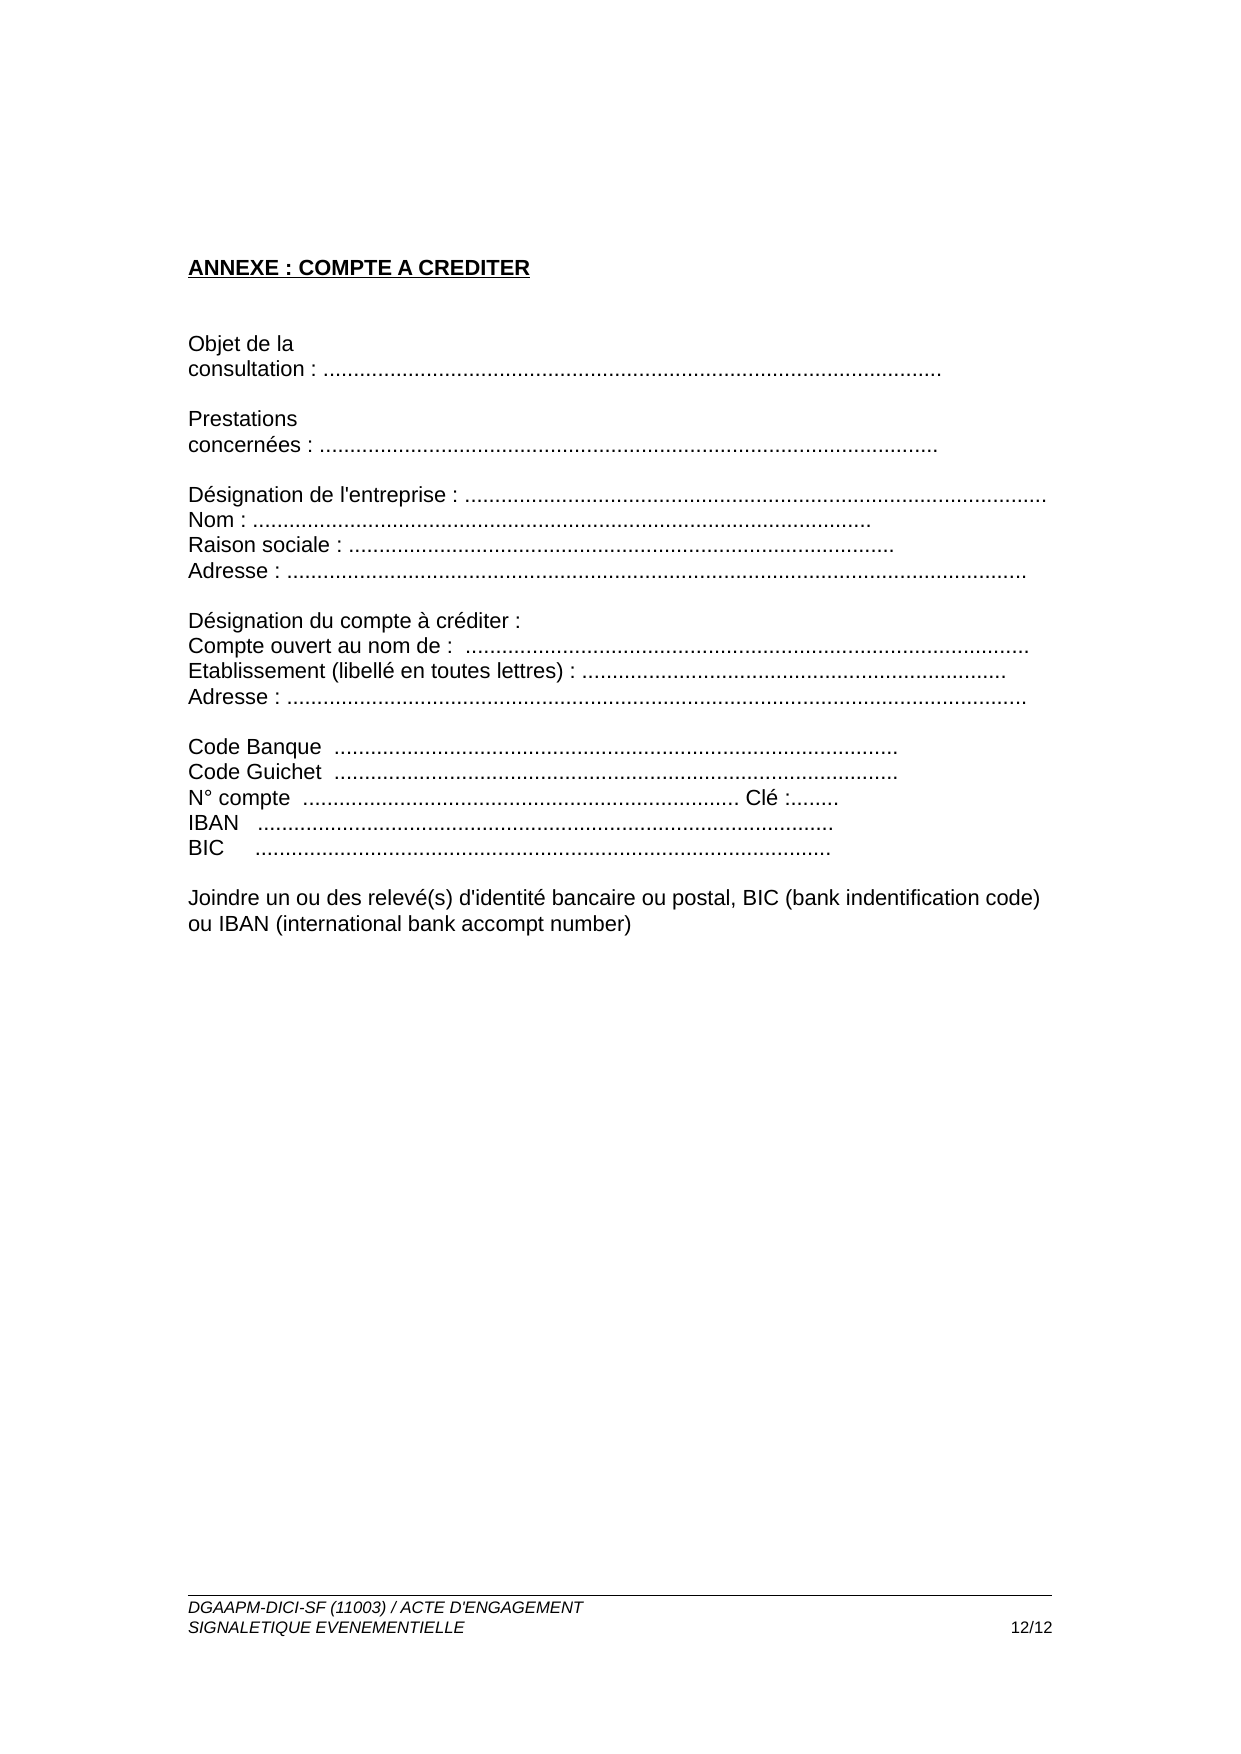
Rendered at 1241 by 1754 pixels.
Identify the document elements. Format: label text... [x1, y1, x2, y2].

text Désignation du compte à créditer : [188, 608, 1052, 633]
text Code Guichet ............................................................................................. [188, 759, 1052, 784]
text Etablissement (libellé en toutes lettres) : ...................................................................... [188, 658, 1052, 683]
text IBAN ............................................................................................... [188, 809, 1052, 835]
text Compte ouvert au nom de : ............................................................................................. [188, 633, 1052, 658]
text Nom : ...................................................................................................... [188, 507, 1052, 532]
text Désignation de l'entreprise : ................................................................................................ [188, 482, 1052, 507]
text N° compte ........................................................................ Clé :........ [188, 784, 1052, 809]
text Adresse : .......................................................................................................................... [188, 683, 1052, 709]
text Objet de la consultation : ...................................................................................................... [188, 331, 1052, 381]
text Adresse : .......................................................................................................................... [188, 557, 1052, 583]
text ANNEXE : COMPTE A CREDITER [188, 255, 1052, 280]
text Raison sociale : .......................................................................................... [188, 532, 1052, 557]
text Joindre un ou des relevé(s) d'identité bancaire ou postal, BIC (bank indentification code) ou IBAN (international bank accompt number) [188, 885, 1052, 936]
text Prestations concernées : ...................................................................................................... [188, 406, 1052, 457]
text BIC ............................................................................................... [188, 835, 1052, 860]
text Code Banque ............................................................................................. [188, 734, 1052, 759]
